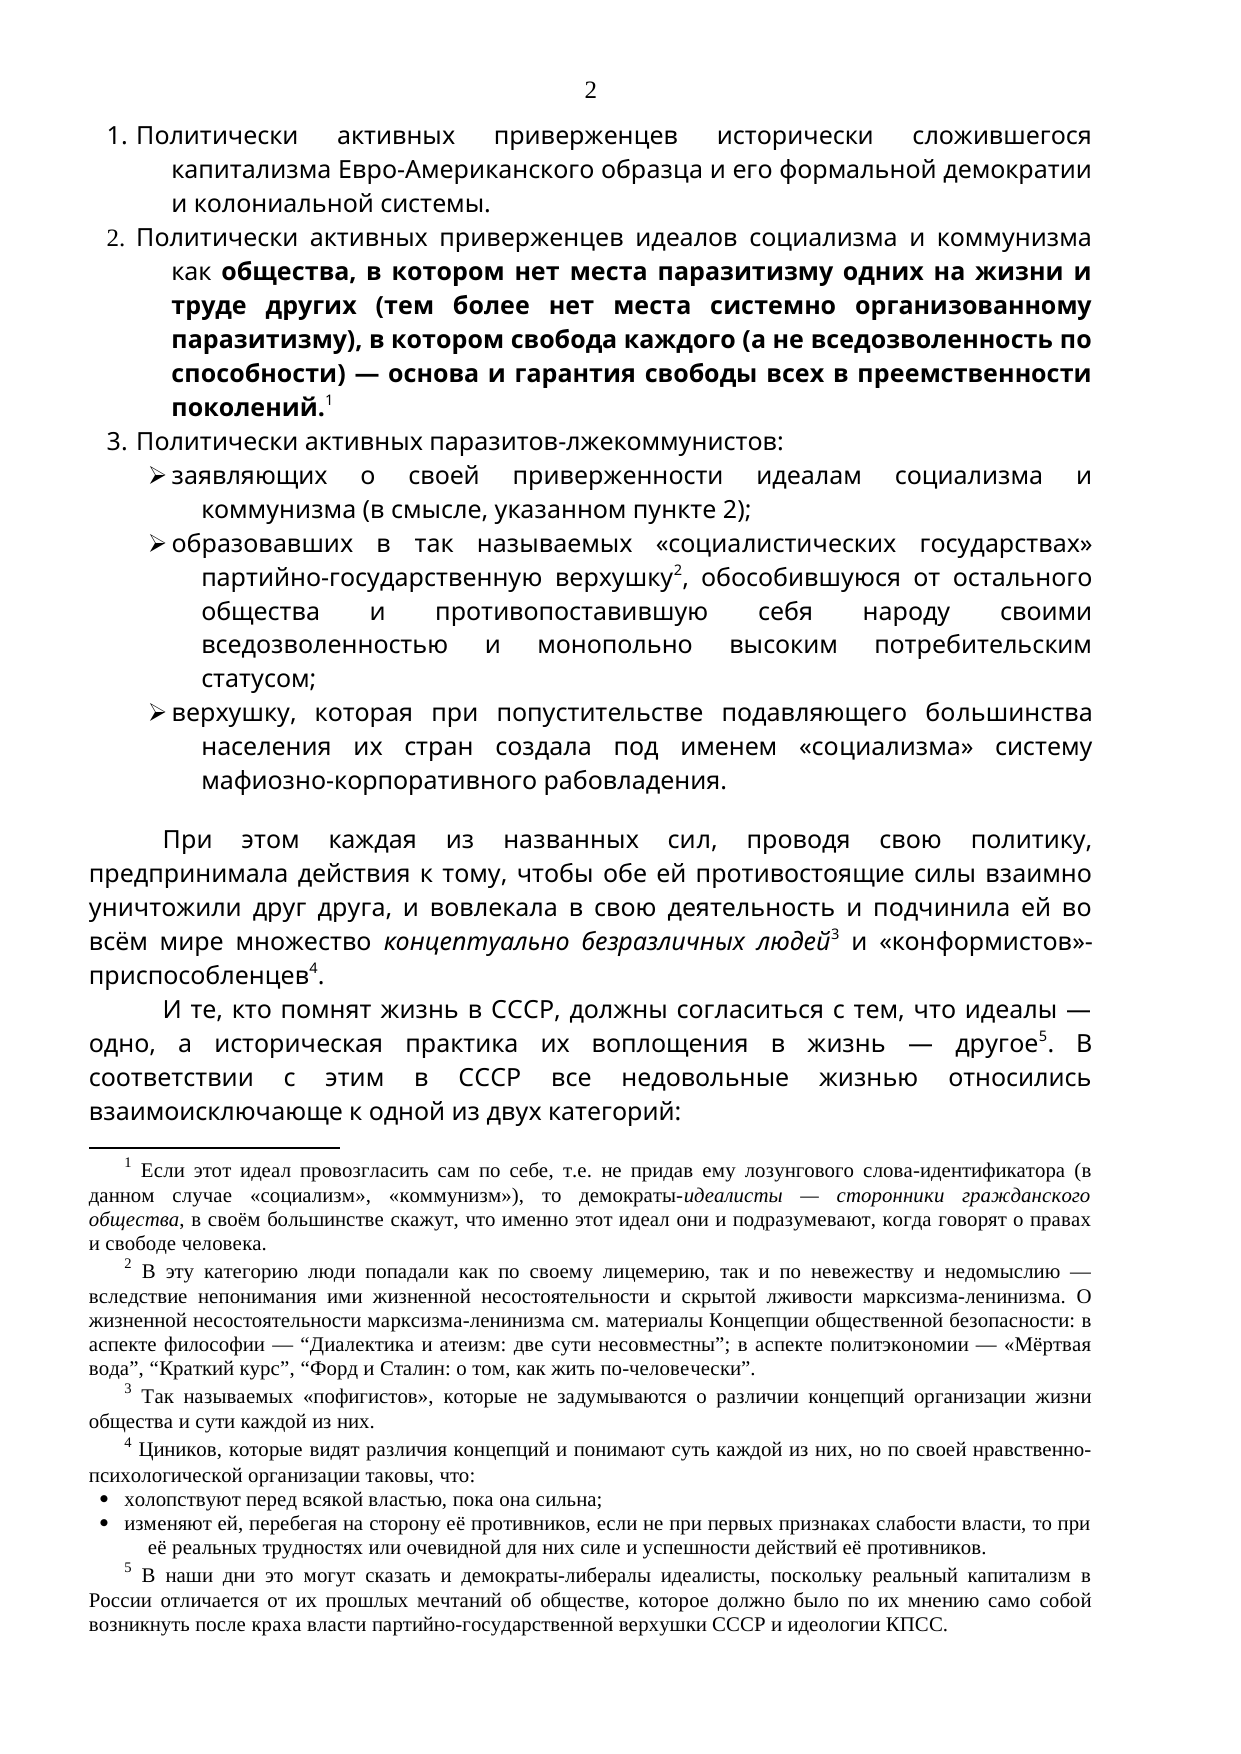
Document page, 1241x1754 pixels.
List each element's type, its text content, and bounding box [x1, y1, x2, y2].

list Политически активных приверженцев исторически сложившегося капитализма Евро-Амери­кан­ского образца и его формальной демократии и колониальной системы. [106, 118, 1092, 220]
text Так называемых «пофигистов», которые не задумываются о различии концепций организации жизни общества и сути каждой из них. [89, 1380, 1092, 1433]
list Политически активных приверженцев идеалов социализма и коммунизма как общества, в котором нет места паразитизму одних на жизни и труде других (тем более нет места системно организованному паразитизму), в котором свобода каждого (а не вседозволенность по способности) — основа и гарантия свободы всех в преемственности поколений. [106, 220, 1092, 424]
text В наши дни это могут сказать и демократы-либералы идеалисты, поскольку реальный капитализм в России отличается от их прошлых мечтаний об обществе, которое должно было по их мнению само собой возникнуть после краха власти партийно-государственной верхушки СССР и идеологии КПСС. [89, 1559, 1092, 1636]
list изменяют ей, перебегая на сторону её противников, если не при первых признаках слабости власти, то при её реальных трудностях или очевидной для них силе и успешности действий её противников. [100, 1511, 1092, 1559]
list образовавших в так называемых «социа­лис­тических государствах» партийно-госу­дар­ственную верхушку, обособившуюся от остального общества и противопоставившую себя народу своими вседозволенностью и монопольно высоким потребительским статусом; [148, 526, 1092, 695]
list верхушку, которая при попустительстве подавляющего бо­льшинства населения их стран создала под именем «со­ци­ализма» систему мафиозно-корпоративного рабовладения. [148, 695, 1092, 797]
list Политически активных паразитов-лжекоммунистов: [106, 424, 1092, 458]
text Циников, которые видят различия концепций и понимают суть каждой из них, но по своей нравственно-психологической организации таковы, что: [89, 1433, 1092, 1486]
list заявляющих о своей приверженности идеалам социализма и коммунизма (в смысле, указанном пункте 2); [148, 458, 1092, 526]
list Если этот идеал провозгласить сам по себе, т.е. не придав ему лозунгового слова-идентификатора (в данном случае «социализм», «коммунизм»), то демократы-идеалисты — сторонники гражданского общества, в своём большинстве скажут, что именно этот идеал они и подразумевают, когда говорят о правах и свободе человека. [89, 1154, 1092, 1255]
list холопствуют перед всякой властью, пока она сильна; [100, 1486, 1092, 1511]
text При этом каждая из названных си­л, проводя свою политику, предпринимала действия к тому, чтобы обе ей противостоящие силы взаимно уничтожили друг друга, и вовлекала в свою деятельность и подчинила ей во всём мире множество концептуально безразличных людей и «кон­фор­­мис­тов»-приспособленцев. [89, 822, 1092, 992]
text И те, кто помнят жизнь в СССР, должны согласиться с тем, что идеалы — одно, а историческая практика их воплощения в жизнь — другое. В соответствии с этим в СССР все недовольные жизнью относились взаимоисключающе к одной из двух категорий: [89, 992, 1092, 1128]
list В эту категорию люди попадали как по своему лицемерию, так и по невежеству и недомыслию — вследствие непонимания ими жизненной несостоятельности и скрытой лживости марксизма-ленинизма. О жизнен­ной несостоятельности марксизма-ленинизма см. материалы Концепции общественной безопасности: в аспекте философии — “Диалектика и атеизм: две сути несовместны”; в аспекте политэкономии — «Мёртвая во­да”, “Краткий курс”, “Форд и Сталин: о том, как жить по-челове­чес­ки”. [89, 1255, 1092, 1380]
